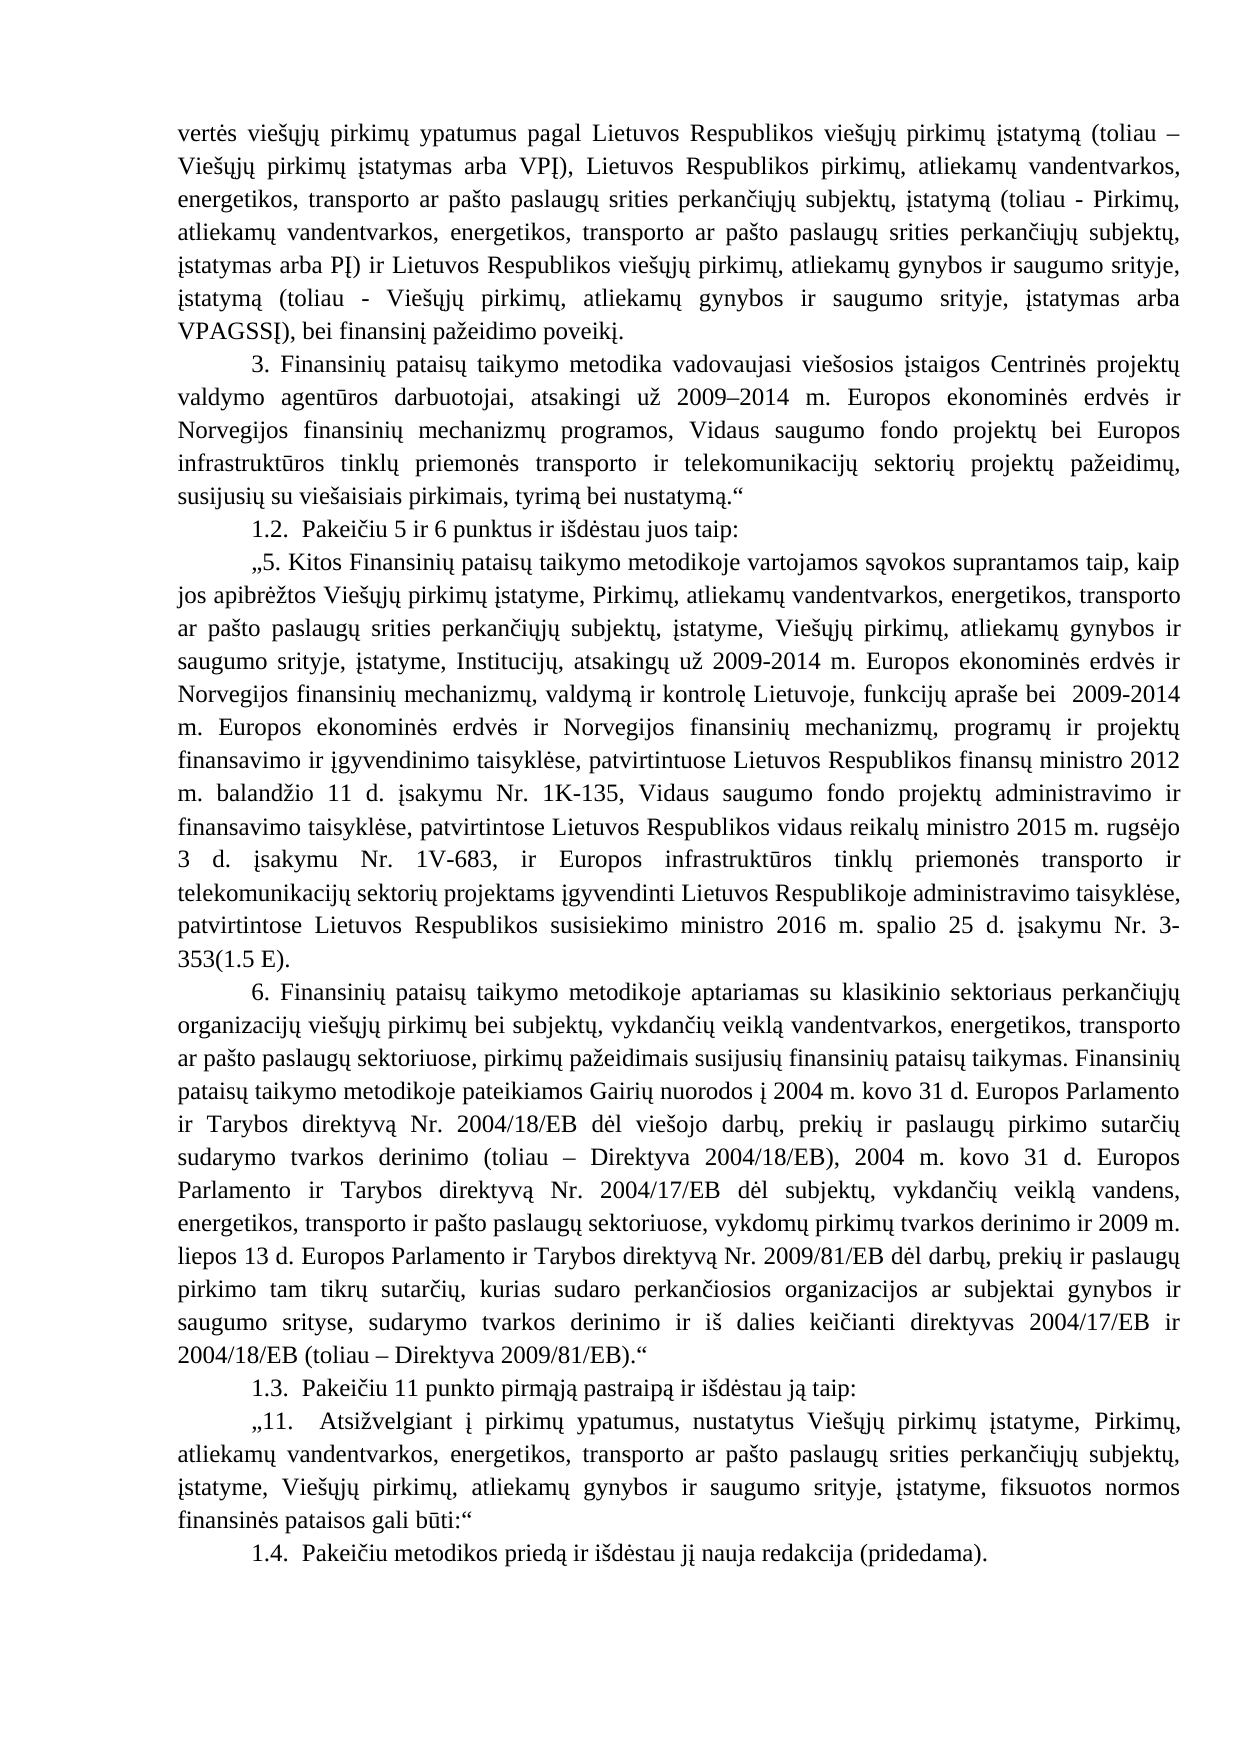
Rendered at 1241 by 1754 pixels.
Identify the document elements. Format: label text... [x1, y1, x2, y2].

text 1.3. Pakeičiu 11 punkto pirmąją pastraipą ir išdėstau ją taip: [251, 1373, 1181, 1402]
text „11. Atsižvelgiant į pirkimų ypatumus, nustatytus Viešųjų pirkimų įstatyme, Pirkimų, atliekamų vandentvarkos, energetikos, transporto ar pašto paslaugų srities perkančiųjų subjektų, įstatyme, Viešųjų pirkimų, atliekamų gynybos ir saugumo srityje, įstatyme, fiksuotos normos finansinės pataisos gali būti:“ [177, 1406, 1181, 1534]
text „5. Kitos Finansinių pataisų taikymo metodikoje vartojamos sąvokos suprantamos taip, kaip jos apibrėžtos Viešųjų pirkimų įstatyme, Pirkimų, atliekamų vandentvarkos, energetikos, transporto ar pašto paslaugų srities perkančiųjų subjektų, įstatyme, Viešųjų pirkimų, atliekamų gynybos ir saugumo srityje, įstatyme, Institucijų, atsakingų už 2009-2014 m. Europos ekonominės erdvės ir Norvegijos finansinių mechanizmų, valdymą ir kontrolę Lietuvoje, funkcijų apraše bei 2009-2014 m. Europos ekonominės erdvės ir Norvegijos finansinių mechanizmų, programų ir projektų finansavimo ir įgyvendinimo taisyklėse, patvirtintuose Lietuvos Respublikos finansų ministro 2012 m. balandžio 11 d. įsakymu Nr. 1K-135, Vidaus saugumo fondo projektų administravimo ir finansavimo taisyklėse, patvirtintose Lietuvos Respublikos vidaus reikalų ministro 2015 m. rugsėjo 3 d. įsakymu Nr. 1V-683, ir Europos infrastruktūros tinklų priemonės transporto ir telekomunikacijų sektorių projektams įgyvendinti Lietuvos Respublikoje administravimo taisyklėse, patvirtintose Lietuvos Respublikos susisiekimo ministro 2016 m. spalio 25 d. įsakymu Nr. 3-353(1.5 E). [177, 547, 1181, 972]
text 6. Finansinių pataisų taikymo metodikoje aptariamas su klasikinio sektoriaus perkančiųjų organizacijų viešųjų pirkimų bei subjektų, vykdančių veiklą vandentvarkos, energetikos, transporto ar pašto paslaugų sektoriuose, pirkimų pažeidimais susijusių finansinių pataisų taikymas. Finansinių pataisų taikymo metodikoje pateikiamos Gairių nuorodos į 2004 m. kovo 31 d. Europos Parlamento ir Tarybos direktyvą Nr. 2004/18/EB dėl viešojo darbų, prekių ir paslaugų pirkimo sutarčių sudarymo tvarkos derinimo (toliau – Direktyva 2004/18/EB), 2004 m. kovo 31 d. Europos Parlamento ir Tarybos direktyvą Nr. 2004/17/EB dėl subjektų, vykdančių veiklą vandens, energetikos, transporto ir pašto paslaugų sektoriuose, vykdomų pirkimų tvarkos derinimo ir 2009 m. liepos 13 d. Europos Parlamento ir Tarybos direktyvą Nr. 2009/81/EB dėl darbų, prekių ir paslaugų pirkimo tam tikrų sutarčių, kurias sudaro perkančiosios organizacijos ar subjektai gynybos ir saugumo srityse, sudarymo tvarkos derinimo ir iš dalies keičianti direktyvas 2004/17/EB ir 2004/18/EB (toliau – Direktyva 2009/81/EB).“ [177, 977, 1181, 1369]
text 1.2. Pakeičiu 5 ir 6 punktus ir išdėstau juos taip: [251, 514, 1181, 543]
text vertės viešųjų pirkimų ypatumus pagal Lietuvos Respublikos viešųjų pirkimų įstatymą (toliau – Viešųjų pirkimų įstatymas arba VPĮ), Lietuvos Respublikos pirkimų, atliekamų vandentvarkos, energetikos, transporto ar pašto paslaugų srities perkančiųjų subjektų, įstatymą (toliau - Pirkimų, atliekamų vandentvarkos, energetikos, transporto ar pašto paslaugų srities perkančiųjų subjektų, įstatymas arba PĮ) ir Lietuvos Respublikos viešųjų pirkimų, atliekamų gynybos ir saugumo srityje, įstatymą (toliau - Viešųjų pirkimų, atliekamų gynybos ir saugumo srityje, įstatymas arba VPAGSSĮ), bei finansinį pažeidimo poveikį. [177, 118, 1181, 345]
text 3. Finansinių pataisų taikymo metodika vadovaujasi viešosios įstaigos Centrinės projektų valdymo agentūros darbuotojai, atsakingi už 2009–2014 m. Europos ekonominės erdvės ir Norvegijos finansinių mechanizmų programos, Vidaus saugumo fondo projektų bei Europos infrastruktūros tinklų priemonės transporto ir telekomunikacijų sektorių projektų pažeidimų, susijusių su viešaisiais pirkimais, tyrimą bei nustatymą.“ [177, 349, 1181, 510]
text 1.4. Pakeičiu metodikos priedą ir išdėstau jį nauja redakcija (pridedama). [251, 1538, 1181, 1567]
